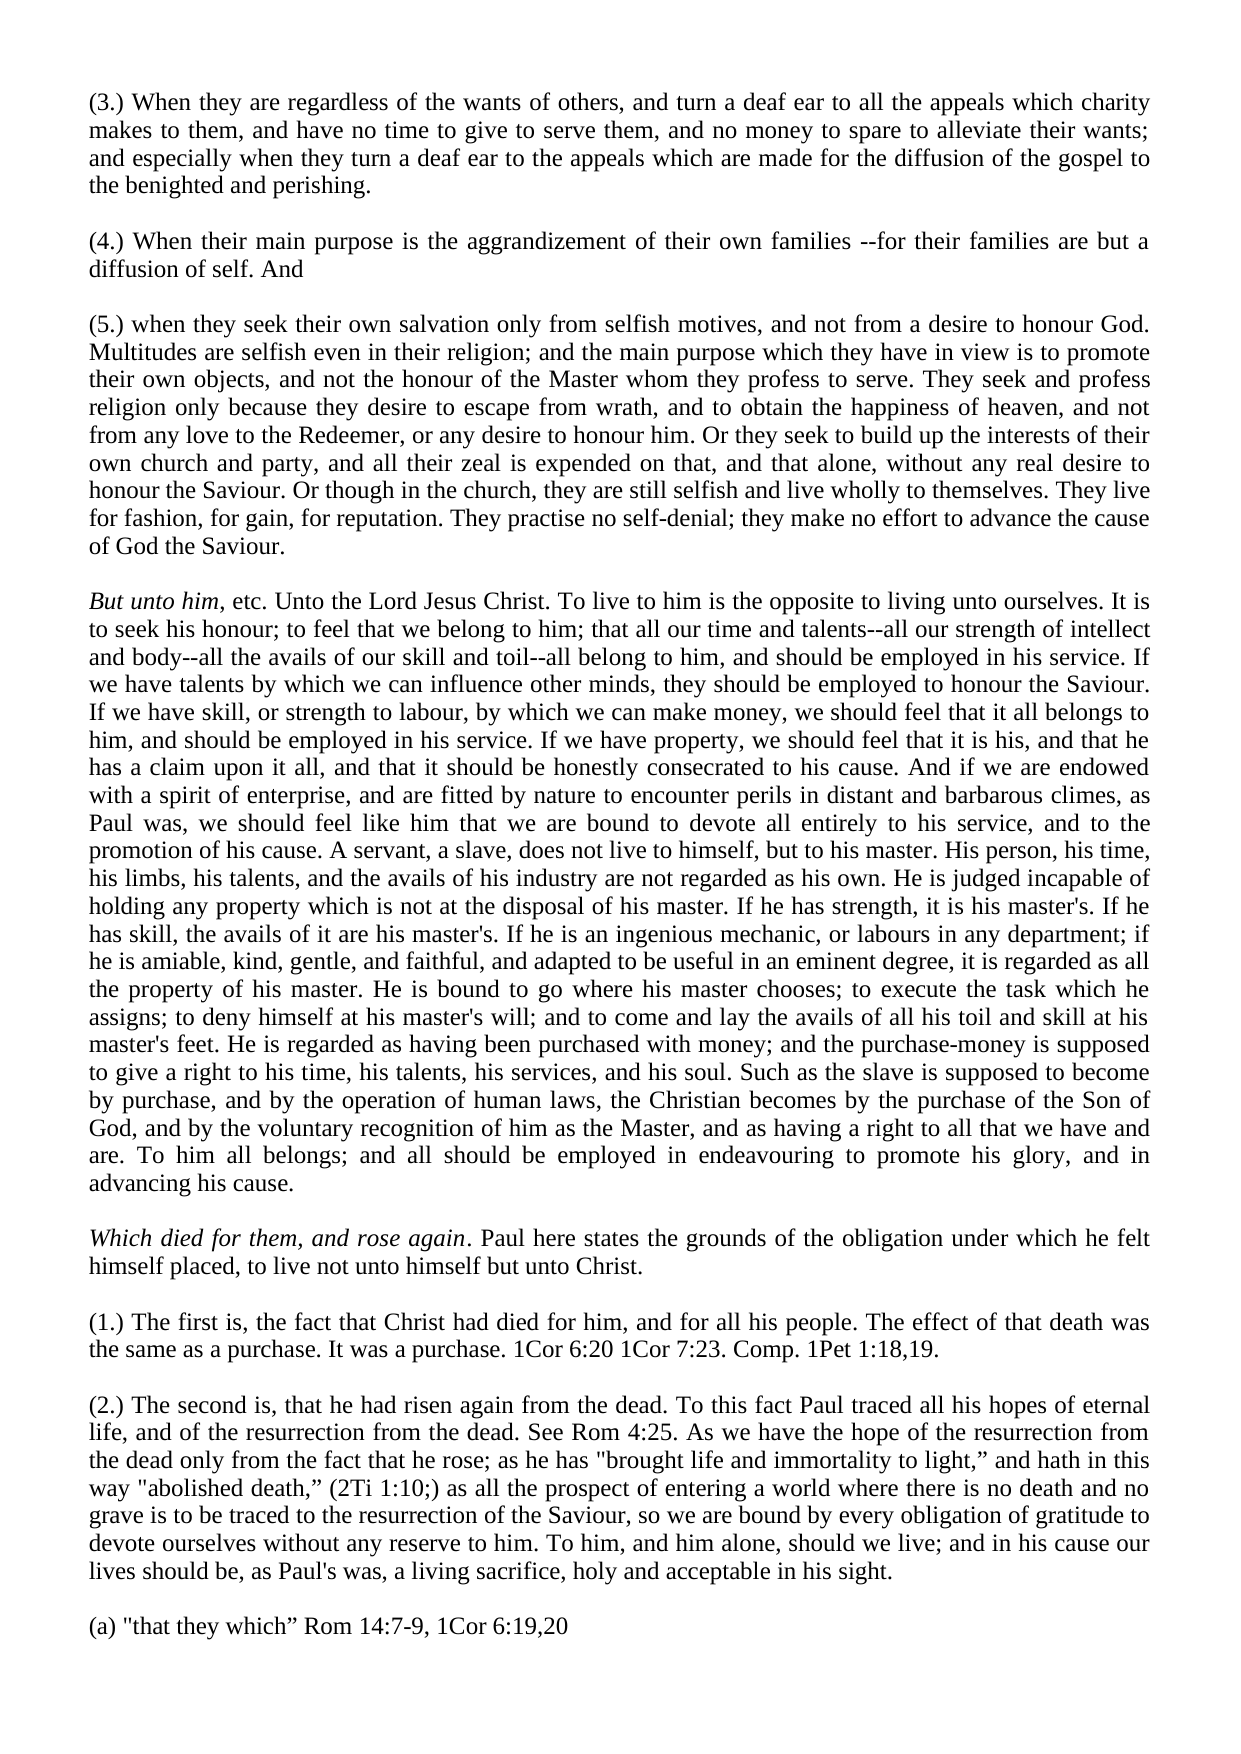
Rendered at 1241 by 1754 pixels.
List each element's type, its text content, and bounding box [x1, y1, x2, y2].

text (3.) When they are regardless of the wants of others, and turn a deaf ear to all the appeals which charity makes to them, and have no time to give to serve them, and no money to spare to alleviate their wants; and especially when they turn a deaf ear to the appeals which are made for the diffusion of the gospel to the benighted and perishing. (4.) When their main purpose is the aggrandizement of their own families --for their families are but a diffusion of self. And (5.) when they seek their own salvation only from selfish motives, and not from a desire to honour God. Multitudes are selfish even in their religion; and the main purpose which they have in view is to promote their own objects, and not the honour of the Master whom they profess to serve. They seek and profess religion only because they desire to escape from wrath, and to obtain the happiness of heaven, and not from any love to the Redeemer, or any desire to honour him. Or they seek to build up the interests of their own church and party, and all their zeal is expended on that, and that alone, without any real desire to honour the Saviour. Or though in the church, they are still selfish and live wholly to themselves. They live for fashion, for gain, for reputation. They practise no self-denial; they make no effort to advance the cause of God the Saviour. But unto him, etc. Unto the Lord Jesus Christ. To live to him is the opposite to living unto ourselves. It is to seek his honour; to feel that we belong to him; that all our time and talents--all our strength of intellect and body--all the avails of our skill and toil--all belong to him, and should be employed in his service. If we have talents by which we can influence other minds, they should be employed to honour the Saviour. If we have skill, or strength to labour, by which we can make money, we should feel that it all belongs to him, and should be employed in his service. If we have property, we should feel that it is his, and that he has a claim upon it all, and that it should be honestly consecrated to his cause. And if we are endowed with a spirit of enterprise, and are fitted by nature to encounter perils in distant and barbarous climes, as Paul was, we should feel like him that we are bound to devote all entirely to his service, and to the promotion of his cause. A servant, a slave, does not live to himself, but to his master. His person, his time, his limbs, his talents, and the avails of his industry are not regarded as his own. He is judged incapable of holding any property which is not at the disposal of his master. If he has strength, it is his master's. If he has skill, the avails of it are his master's. If he is an ingenious mechanic, or labours in any department; if he is amiable, kind, gentle, and faithful, and adapted to be useful in an eminent degree, it is regarded as all the property of his master. He is bound to go where his master chooses; to execute the task which he assigns; to deny himself at his master's will; and to come and lay the avails of all his toil and skill at his master's feet. He is regarded as having been purchased with money; and the purchase-money is supposed to give a right to his time, his talents, his services, and his soul. Such as the slave is supposed to become by purchase, and by the operation of human laws, the Christian becomes by the purchase of the Son of God, and by the voluntary recognition of him as the Master, and as having a right to all that we have and are. To him all belongs; and all should be employed in endeavouring to promote his glory, and in advancing his cause. Which died for them, and rose again. Paul here states the grounds of the obligation under which he felt himself placed, to live not unto himself but unto Christ. (1.) The first is, the fact that Christ had died for him, and for all his people. The effect of that death was the same as a purchase. It was a purchase. 1Cor 6:20 1Cor 7:23. Comp. 1Pet 1:18,19. (2.) The second is, that he had risen again from the dead. To this fact Paul traced all his hopes of eternal life, and of the resurrection from the dead. See Rom 4:25. As we have the hope of the resurrection from the dead only from the fact that he rose; as he has "brought life and immortality to light,” and hath in this way "abolished death,” (2Ti 1:10;) as all the prospect of entering a world where there is no death and no grave is to be traced to the resurrection of the Saviour, so we are bound by every obligation of gratitude to devote ourselves without any reserve to him. To him, and him alone, should we live; and in his cause our lives should be, as Paul's was, a living sacrifice, holy and acceptable in his sight. (a) "that they which” Rom 14:7-9, 1Cor 6:19,20 [88, 88, 1152, 1640]
